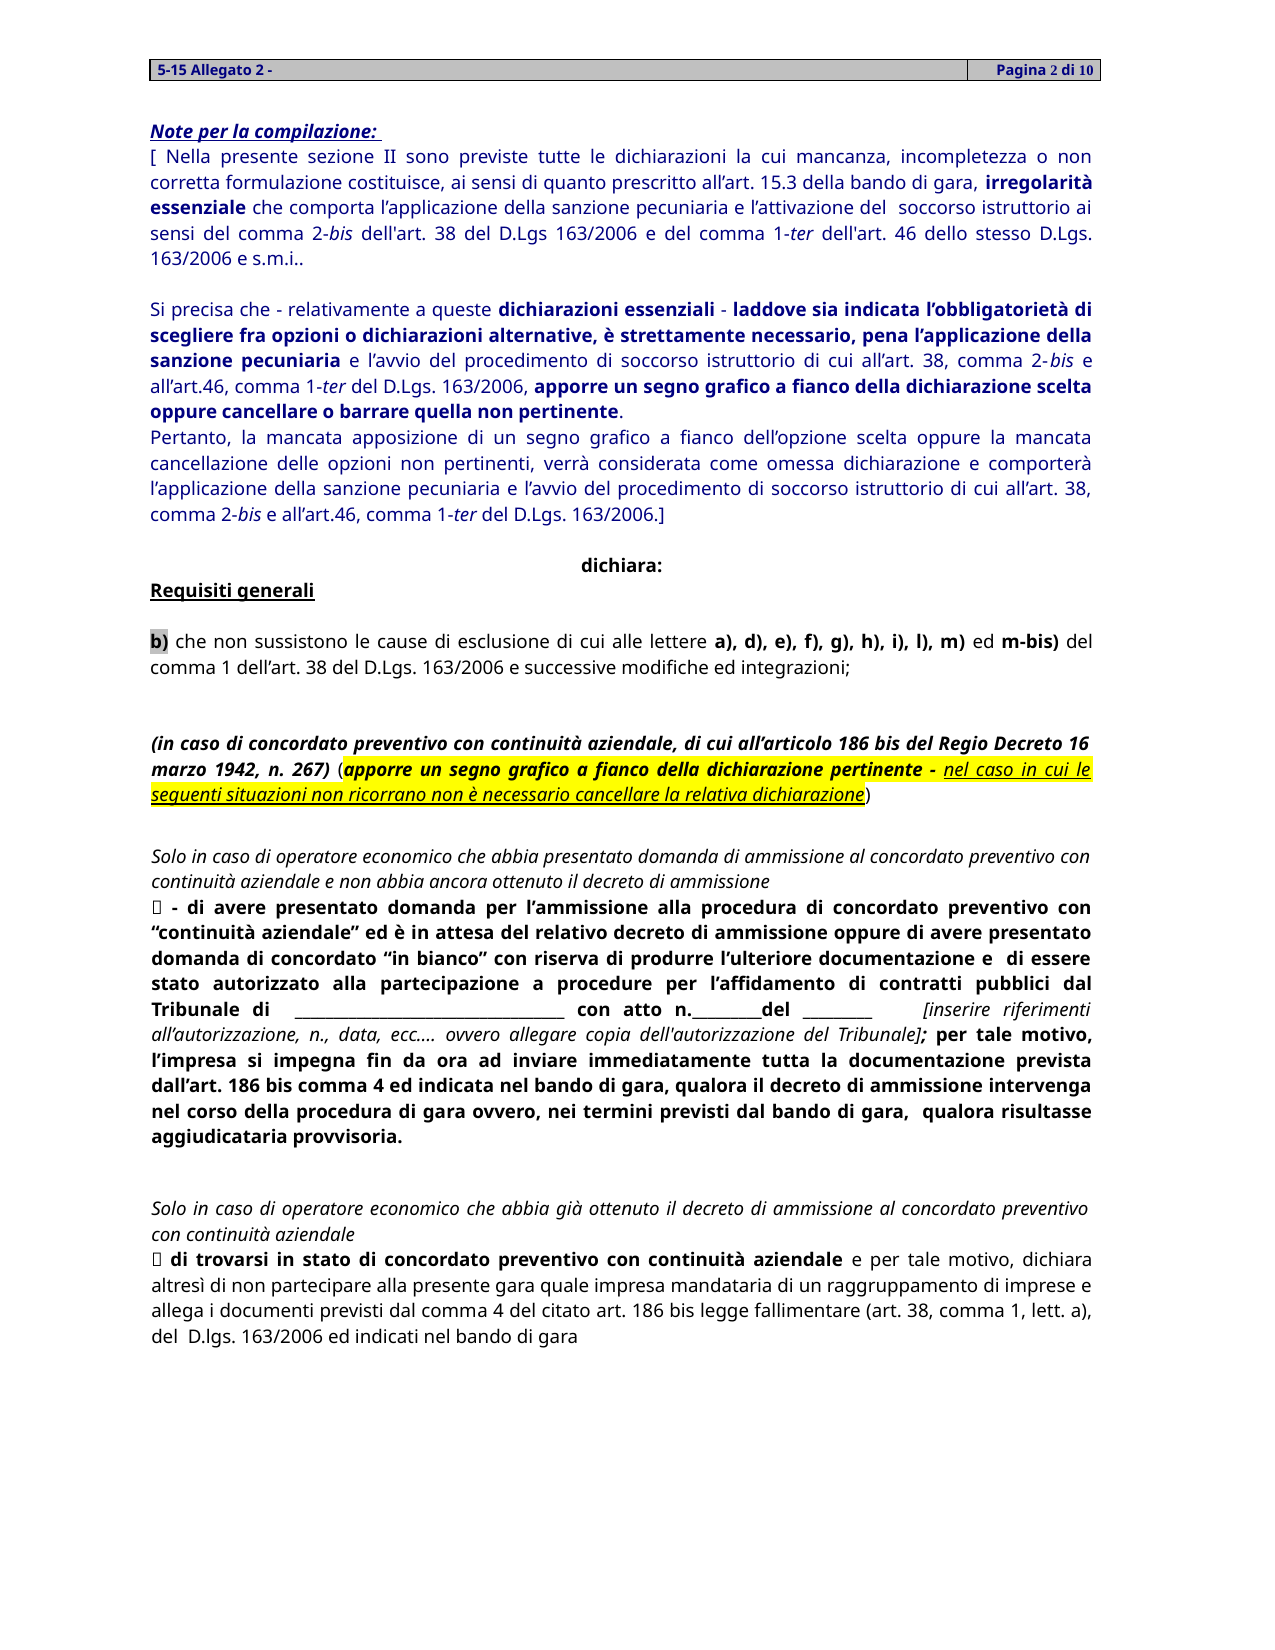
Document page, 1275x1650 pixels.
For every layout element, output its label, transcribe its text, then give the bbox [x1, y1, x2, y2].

list  di trovarsi in stato di concordato preventivo con continuità aziendale e per tale motivo, dichiara altresì di non partecipare alla presente gara quale impresa mandataria di un raggruppamento di imprese e allega i documenti previsti dal comma 4 del citato art. 186 bis legge fallimentare (art. 38, comma 1, lett. a), del D.lgs. 163/2006 ed indicati nel bando di gara [151, 1247, 1093, 1349]
text b) che non sussistono le cause di esclusione di cui alle lettere a), d), e), f), g), h), i), l), m) ed m-bis) del comma 1 dell’art. 38 del D.Lgs. 163/2006 e successive modifiche ed integrazioni; [150, 628, 1093, 679]
subtitle Requisiti generali [150, 577, 1093, 603]
list  - di avere presentato domanda per l’ammissione alla procedura di concordato preventivo con “continuità aziendale” ed è in attesa del relativo decreto di ammissione oppure di avere presentato domanda di concordato “in bianco” con riserva di produrre l’ulteriore documentazione e di essere stato autorizzato alla partecipazione a procedure per l’affidamento di contratti pubblici dal Tribunale di ___________________________________ con atto n._________del _________ [inserire riferimenti all’autorizzazione, n., data, ecc.… ovvero allegare copia dell'autorizzazione del Tribunale]; per tale motivo, l’impresa si impegna fin da ora ad inviare immediatamente tutta la documentazione prevista dall’art. 186 bis comma 4 ed indicata nel bando di gara, qualora il decreto di ammissione intervenga nel corso della procedura di gara ovvero, nei termini previsti dal bando di gara, qualora risultasse aggiudicataria provvisoria. [151, 894, 1093, 1149]
list (in caso di concordato preventivo con continuità aziendale, di cui all’articolo 186 bis del Regio Decreto 16 marzo 1942, n. 267) (apporre un segno grafico a fianco della dichiarazione pertinente - nel caso in cui le seguenti situazioni non ricorrano non è necessario cancellare la relativa dichiarazione) [151, 731, 1093, 807]
text Note per la compilazione: [150, 118, 1084, 144]
text [ Nella presente sezione II sono previste tutte le dichiarazioni la cui mancanza, incompletezza o non corretta formulazione costituisce, ai sensi di quanto prescritto all’art. 15.3 della bando di gara, irregolarità essenziale che comporta l’applicazione della sanzione pecuniaria e l’attivazione del soccorso istruttorio ai sensi del comma 2-bis dell'art. 38 del D.Lgs 163/2006 e del comma 1-ter dell'art. 46 dello stesso D.Lgs. 163/2006 e s.m.i.. [150, 144, 1093, 271]
text Si precisa che - relativamente a queste dichiarazioni essenziali - laddove sia indicata l’obbligatorietà di scegliere fra opzioni o dichiarazioni alternative, è strettamente necessario, pena l’applicazione della sanzione pecuniaria e l’avvio del procedimento di soccorso istruttorio di cui all’art. 38, comma 2-bis e all’art.46, comma 1-ter del D.Lgs. 163/2006, apporre un segno grafico a fianco della dichiarazione scelta oppure cancellare o barrare quella non pertinente. [150, 297, 1093, 424]
text Pertanto, la mancata apposizione di un segno grafico a fianco dell’opzione scelta oppure la mancata cancellazione delle opzioni non pertinenti, verrà considerata come omessa dichiarazione e comporterà l’applicazione della sanzione pecuniaria e l’avvio del procedimento di soccorso istruttorio di cui all’art. 38, comma 2-bis e all’art.46, comma 1-ter del D.Lgs. 163/2006.] [150, 424, 1093, 526]
list Solo in caso di operatore economico che abbia presentato domanda di ammissione al concordato preventivo con continuità aziendale e non abbia ancora ottenuto il decreto di ammissione [151, 843, 1093, 894]
text dichiara: [150, 552, 1093, 577]
list Solo in caso di operatore economico che abbia già ottenuto il decreto di ammissione al concordato preventivo con continuità aziendale [151, 1196, 1093, 1247]
